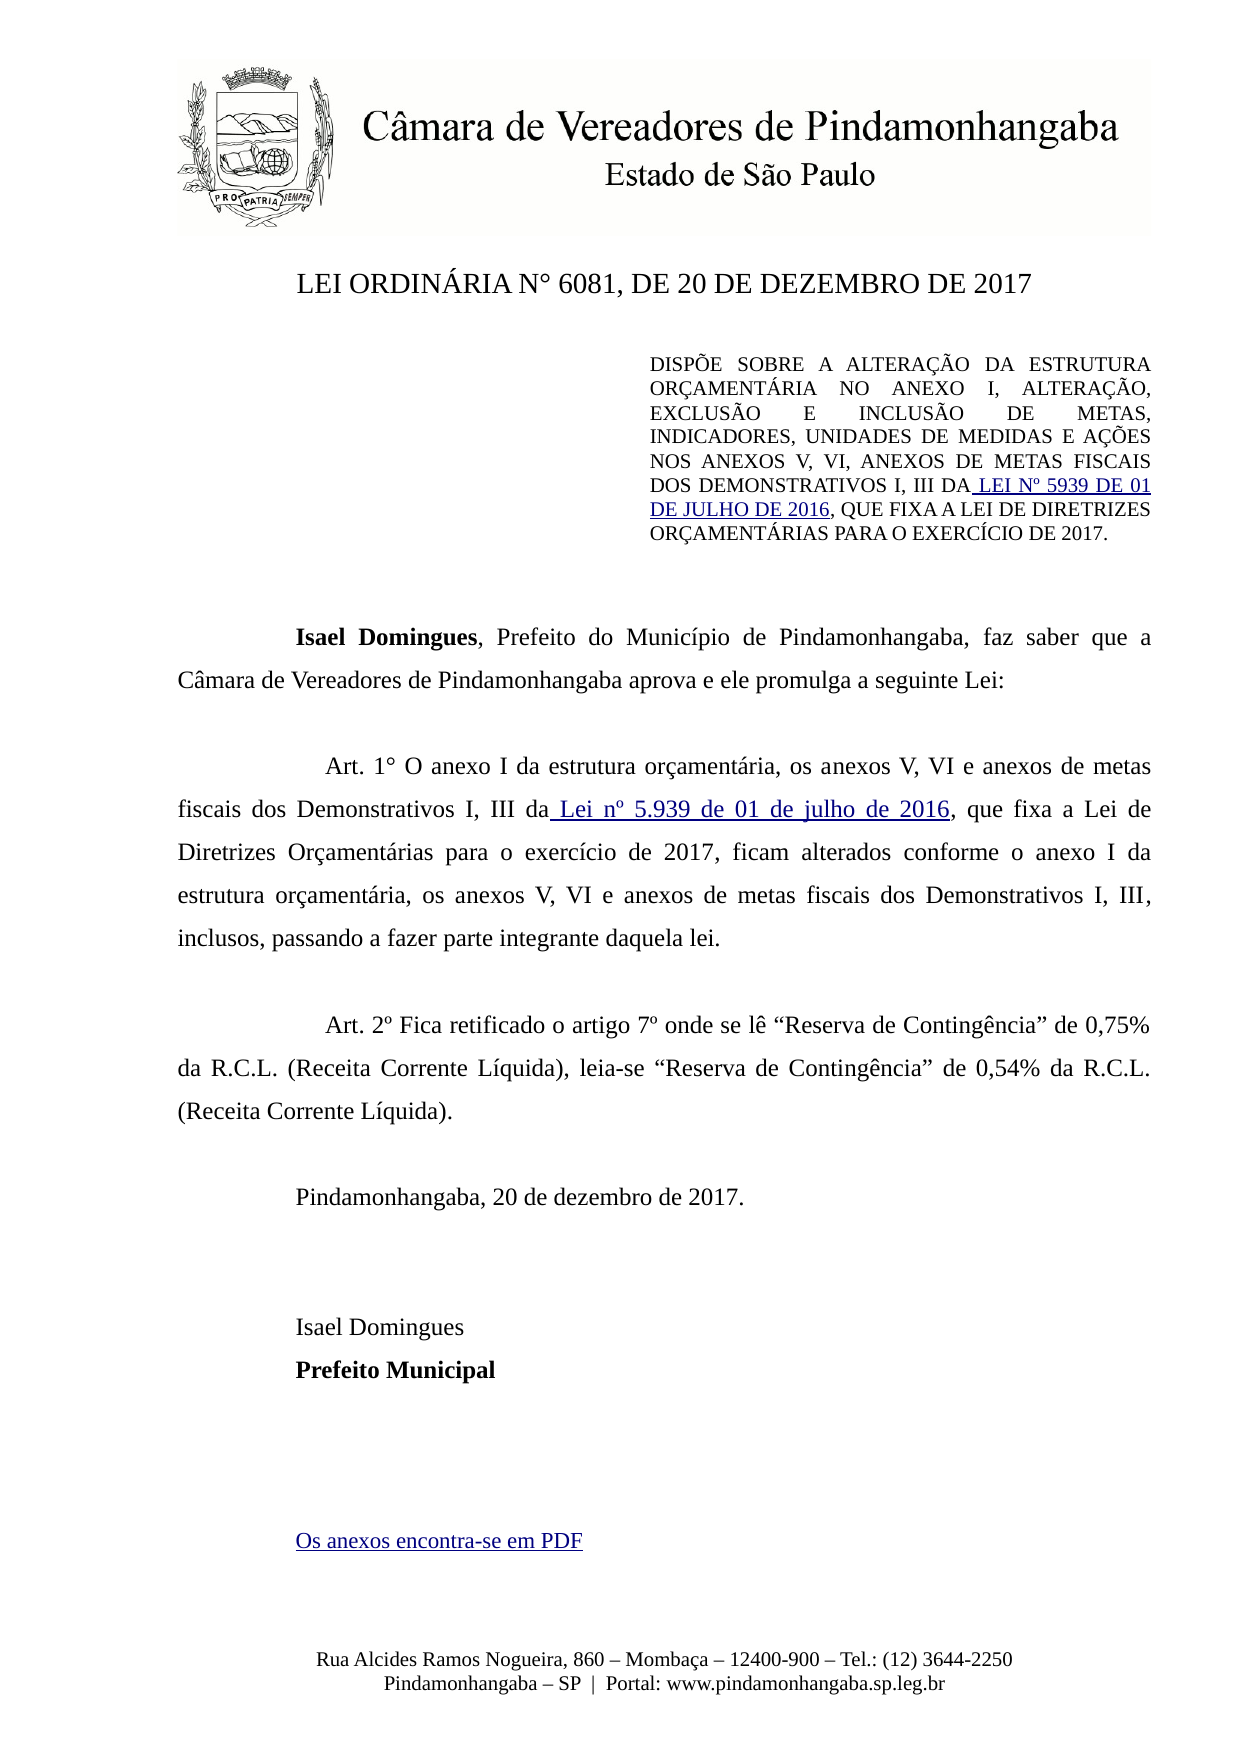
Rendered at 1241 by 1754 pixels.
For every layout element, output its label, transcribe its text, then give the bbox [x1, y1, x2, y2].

text Art. 2º Fica retificado o artigo 7º onde se lê “Reserva de Contingência” de 0,75% da R.C.L. (Receita Corrente Líquida), leia-se “Reserva de Contingência” de 0,54% da R.C.L. (Receita Corrente Líquida). [177, 1010, 1152, 1125]
text DISPÕE SOBRE A ALTERAÇÃO DA ESTRUTURA ORÇAMENTÁRIA NO ANEXO I, ALTERAÇÃO, EXCLUSÃO E INCLUSÃO DE METAS, INDICADORES, UNIDADES DE MEDIDAS E AÇÕES NOS ANEXOS V, VI, ANEXOS DE METAS FISCAIS DOS DEMONSTRATIVOS I, III DA LEI Nº 5939 DE 01 DE JULHO DE 2016, QUE FIXA A LEI DE DIRETRIZES ORÇAMENTÁRIAS PARA O EXERCÍCIO DE 2017. [649, 352, 1152, 545]
text Os anexos encontra-se em PDF [177, 1527, 1152, 1553]
text Art. 1° O anexo I da estrutura orçamentária, os anexos V, VI e anexos de metas fiscais dos Demonstrativos I, III da Lei nº 5.939 de 01 de julho de 2016, que fixa a Lei de Diretrizes Orçamentárias para o exercício de 2017, ficam alterados conforme o anexo I da estrutura orçamentária, os anexos V, VI e anexos de metas fiscais dos Demonstrativos I, III, inclusos, passando a fazer parte integrante daquela lei. [177, 751, 1152, 952]
text Isael Domingues [177, 1312, 1152, 1340]
text Prefeito Municipal [177, 1355, 1152, 1383]
text LEI ORDINÁRIA N° 6081, de 20 de dezembro de 2017 [177, 266, 1152, 299]
text Isael Domingues, Prefeito do Município de Pindamonhangaba, faz saber que a Câmara de Vereadores de Pindamonhangaba aprova e ele promulga a seguinte Lei: [177, 622, 1152, 693]
picture [177, 59, 1152, 236]
text Pindamonhangaba, 20 de dezembro de 2017. [177, 1182, 1152, 1211]
